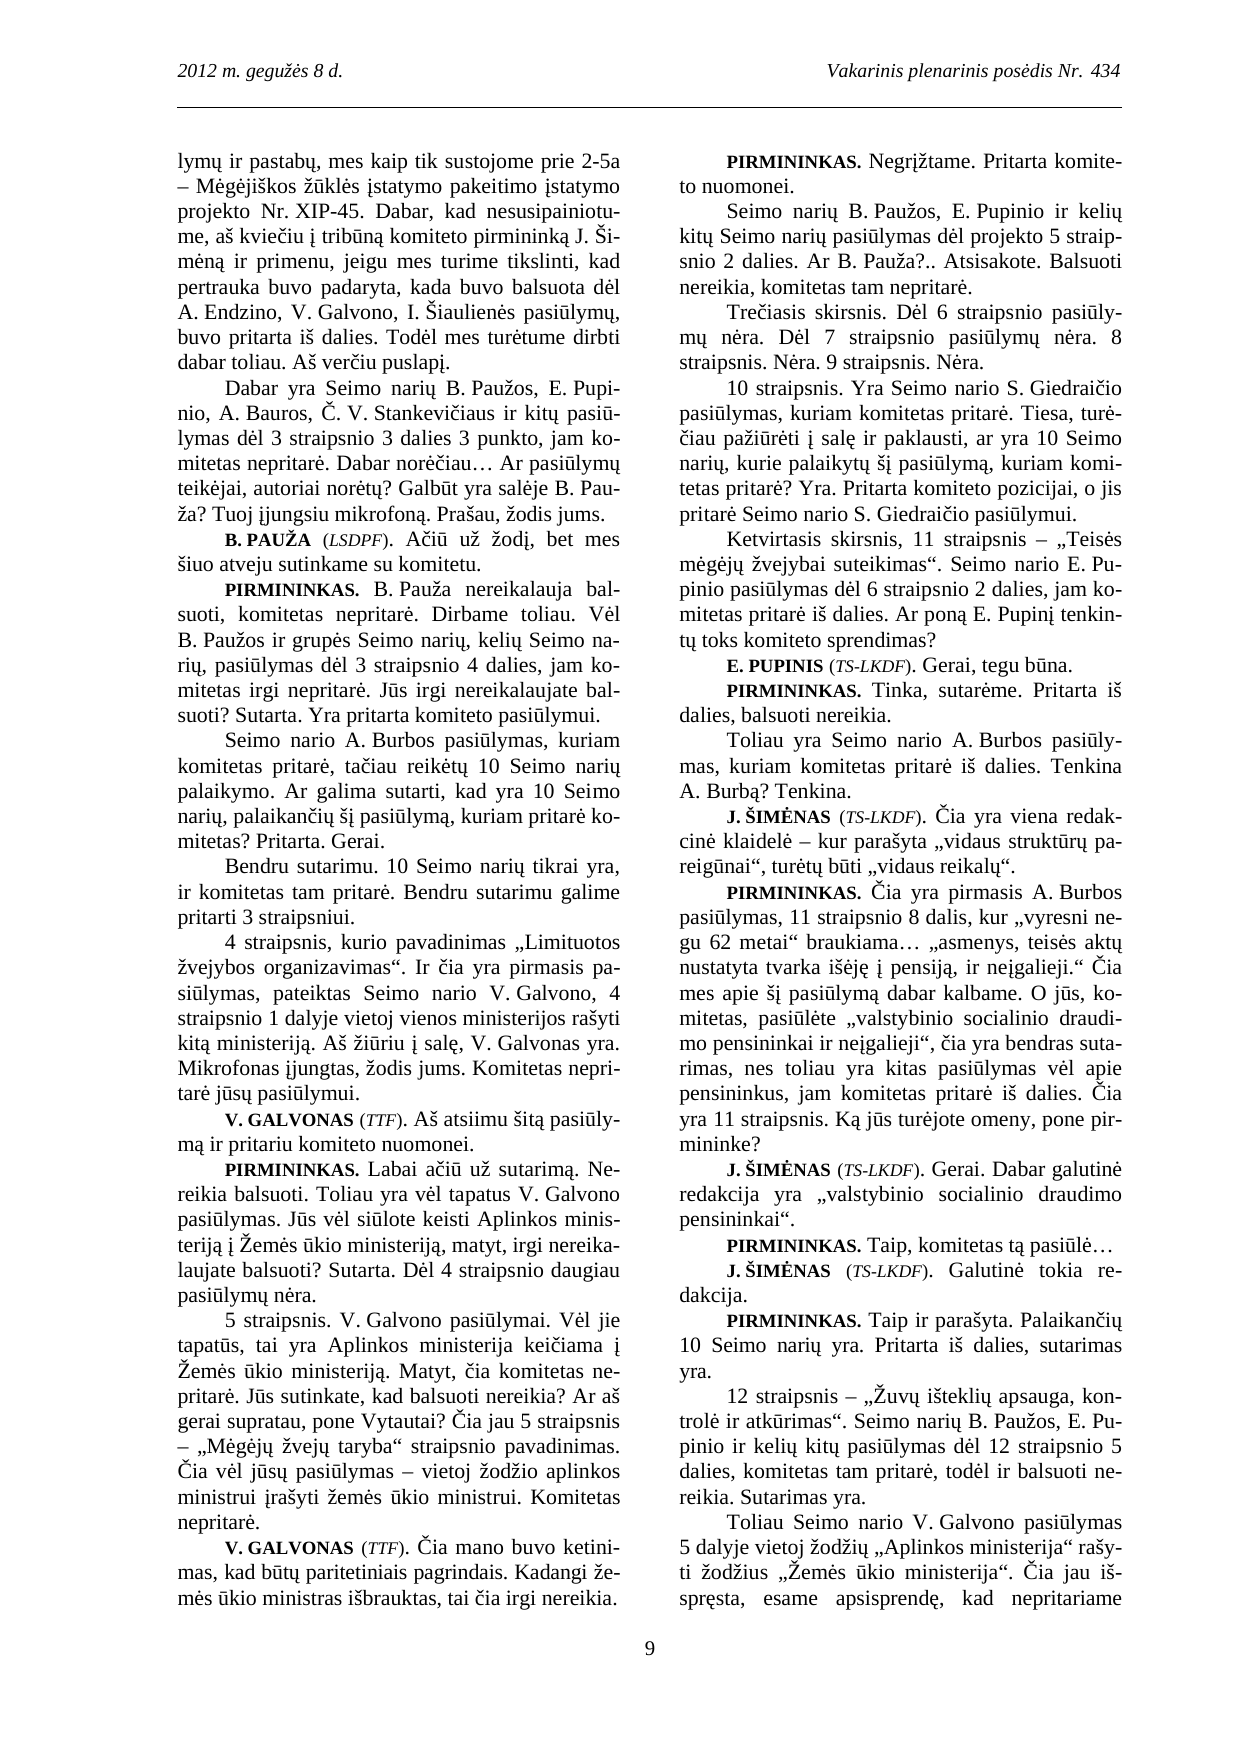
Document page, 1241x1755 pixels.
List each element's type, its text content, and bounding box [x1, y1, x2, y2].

text To­liau Sei­mo na­rio V. Gal­vo­no pa­siū­ly­mas 5 da­ly­je vie­toj žo­džių „Ap­lin­kos mi­nis­te­ri­ja“ ra­šy­ti žo­džius „Že­mės ūkio mi­nis­te­ri­ja“. Čia jau iš­sprę­s­ta, esa­me ap­si­spren­dę, kad ne­pri­ta­ria­me [679, 1509, 1122, 1610]
text J. ŠIMĖNAS (TS-LKDF). Čia yra vie­na re­dak­ci­nė klai­de­lė – kur pa­ra­šy­ta „vi­daus struk­tū­rų pa­rei­gū­nai“, tu­rė­tų bū­ti „vi­daus rei­ka­lų“. [679, 803, 1122, 879]
text V. GALVONAS (TTF). Aš at­si­i­mu ši­tą pa­siū­ly­mą ir pri­ta­riu ko­mi­te­to nuo­mo­nei. [177, 1106, 620, 1156]
text PIRMININKAS. B. Pau­ža ne­rei­ka­lau­ja bal­suo­ti, ko­mi­te­tas ne­pri­ta­rė. Dir­ba­me to­liau. Vėl B. Pau­žos ir gru­pės Sei­mo na­rių, ke­lių Sei­mo na­rių, pa­siū­ly­mas dėl 3 straips­nio 4 da­lies, jam ko­mi­te­tas ir­gi ne­pri­ta­rė. Jūs ir­gi ne­rei­ka­lau­ja­te bal­suo­ti? Su­tar­ta. Yra pri­tar­ta ko­mi­te­to pa­siū­ly­mui. [177, 576, 620, 727]
text Ben­dru su­ta­ri­mu. 10 Sei­mo na­rių tik­rai yra, ir ko­mi­te­tas tam pri­ta­rė. Ben­dru su­ta­ri­mu ga­li­me pri­tar­ti 3 straips­niui. [177, 853, 620, 929]
text ly­mų ir pa­sta­bų, mes kaip tik su­sto­jo­me prie 2-5a – Mė­gė­jiš­kos žūk­lės įsta­ty­mo pa­kei­ti­mo įsta­ty­mo pro­jek­to Nr. XIP-45. Da­bar, kad ne­su­si­pai­nio­tu­me, aš kvie­čiu į tri­bū­ną ko­mi­te­to pir­mi­nin­ką J. Ši­mė­ną ir pri­me­nu, jei­gu mes tu­ri­me tiks­lin­ti, kad per­trau­ka bu­vo pa­da­ry­ta, ka­da bu­vo bal­suo­ta dėl A. En­dzi­no, V. Gal­vo­no, I. Šiau­lie­nės pa­siū­ly­mų, bu­vo pri­tar­ta iš da­lies. To­dėl mes tu­rė­tu­me dirb­ti da­bar to­liau. Aš ver­čiu pus­la­pį. [177, 148, 620, 374]
text B. PAUŽA (LSDPF). Ačiū už žo­dį, bet mes šiuo at­ve­ju su­tin­ka­me su ko­mi­te­tu. [177, 526, 620, 576]
text Sei­mo na­rio A. Bur­bos pa­siū­ly­mas, ku­riam ko­mi­te­tas pri­ta­rė, ta­čiau rei­kė­tų 10 Sei­mo na­rių pa­lai­ky­mo. Ar ga­li­ma su­tar­ti, kad yra 10 Sei­mo na­rių, pa­lai­kan­čių šį pa­siū­ly­mą, ku­riam pri­ta­rė ko­mi­te­tas? Pri­tar­ta. Ge­rai. [177, 727, 620, 853]
text E. PUPINIS (TS-LKDF). Ge­rai, te­gu bū­na. [679, 652, 1122, 677]
text V. GALVONAS (TTF). Čia ma­no bu­vo ke­ti­ni­mas, kad bū­tų pa­ri­te­ti­niais pa­grin­dais. Ka­dan­gi že­mės ūkio mi­nist­ras iš­brauk­tas, tai čia ir­gi ne­rei­kia. [177, 1534, 620, 1610]
text PIRMININKAS. La­bai ačiū už su­ta­ri­mą. Ne­rei­kia bal­suo­ti. To­liau yra vėl ta­pa­tus V. Gal­vo­no pa­siū­ly­mas. Jūs vėl siū­lo­te keis­ti Ap­lin­kos mi­nis­te­ri­ją į Že­mės ūkio mi­nis­te­ri­ją, ma­tyt, ir­gi ne­rei­ka­lau­ja­te bal­suo­ti? Su­tar­ta. Dėl 4 straips­nio dau­giau pa­siū­ly­mų nė­ra. [177, 1156, 620, 1307]
text 12 straips­nis – „Žu­vų iš­tek­lių ap­sau­ga, kon­tro­lė ir at­kū­ri­mas“. Sei­mo na­rių B. Pau­žos, E. Pu­pi­nio ir ke­lių ki­tų pa­siū­ly­mas dėl 12 straips­nio 5 da­lies, ko­mi­te­tas tam pri­ta­rė, to­dėl ir bal­suo­ti ne­rei­kia. Su­ta­ri­mas yra. [679, 1383, 1122, 1509]
text J. ŠIMĖNAS (TS-LKDF). Ge­rai. Da­bar ga­lu­ti­nė re­dak­ci­ja yra „vals­ty­bi­nio so­cia­li­nio drau­di­mo pen­si­nin­kai“. [679, 1156, 1122, 1232]
text Da­bar yra Sei­mo na­rių B. Pau­žos, E. Pu­pi­nio, A. Bau­ros, Č. V. Stan­ke­vi­čiaus ir ki­tų pa­siū­ly­mas dėl 3 straips­nio 3 da­lies 3 punk­to, jam ko­mi­te­tas ne­pri­ta­rė. Da­bar no­rė­čiau… Ar pa­siū­ly­mų tei­kė­jai, au­to­riai no­rė­tų? Gal­būt yra sa­lė­je B. Pau­ža? Tuoj įjung­siu mik­ro­fo­ną. Pra­šau, žo­dis jums. [177, 374, 620, 526]
text PIRMININKAS. Čia yra pir­ma­sis A. Bur­bos pa­siū­ly­mas, 11 straips­nio 8 da­lis, kur „vy­res­ni ne­gu 62 me­tai“ brau­kia­ma… „as­me­nys, tei­sės ak­tų nu­sta­ty­ta tvar­ka iš­ėję į pen­si­ją, ir ne­įga­lie­ji.“ Čia mes apie šį pa­siū­ly­mą da­bar kal­ba­me. O jūs, ko­mi­te­tas, pa­siū­lė­te „vals­ty­bi­nio so­cia­li­nio drau­di­mo pen­si­nin­kai ir ne­įga­lie­ji“, čia yra ben­dras su­ta­ri­mas, nes to­liau yra ki­tas pa­siū­ly­mas vėl apie pen­si­nin­kus, jam ko­mi­te­tas pri­ta­rė iš da­lies. Čia yra 11 straips­nis. Ką jūs tu­rė­jo­te ome­ny, po­ne pir­minin­ke? [679, 879, 1122, 1156]
text Sei­mo na­rių B. Pau­žos, E. Pu­pi­nio ir ke­lių ki­tų Sei­mo na­rių pa­siū­ly­mas dėl pro­jek­to 5 straip­s­nio 2 da­lies. Ar B. Pau­ža?.. At­si­sa­ko­te. Bal­suo­ti ne­rei­kia, ko­mi­te­tas tam ne­pri­ta­rė. [679, 198, 1122, 299]
text 5 straips­nis. V. Gal­vo­no pa­siū­ly­mai. Vėl jie ta­pa­tūs, tai yra Ap­lin­kos mi­nis­te­ri­ja kei­čia­ma į Že­mės ūkio mi­nis­te­ri­ją. Ma­tyt, čia ko­mi­te­tas ne­pri­ta­rė. Jūs su­tin­ka­te, kad bal­suo­ti ne­rei­kia? Ar aš ge­rai su­pra­tau, po­ne Vy­tau­tai? Čia jau 5 straips­nis – „Mė­gė­jų žve­jų ta­ry­ba“ straips­nio pa­va­di­ni­mas. Čia vėl jū­sų pa­siū­ly­mas – vie­toj žo­džio ap­lin­kos mi­nist­rui įra­šy­ti že­mės ūkio mi­nist­rui. Ko­mi­te­tas ne­pri­ta­rė. [177, 1307, 620, 1534]
text J. ŠIMĖNAS (TS-LKDF). Ga­lu­ti­nė to­kia re­dakci­ja. [679, 1257, 1122, 1307]
text To­liau yra Sei­mo na­rio A. Bur­bos pa­siū­ly­mas, ku­riam ko­mi­te­tas pri­ta­rė iš da­lies. Ten­ki­na A. Bur­bą? Ten­ki­na. [679, 727, 1122, 803]
text Tre­čia­sis skir­snis. Dėl 6 straips­nio pa­siū­ly­mų nė­ra. Dėl 7 straips­nio pa­siū­ly­mų nė­ra. 8 straip­s­nis. Nė­ra. 9 straips­nis. Nė­ra. [679, 299, 1122, 374]
text PIRMININKAS. Ne­grįž­ta­me. Pri­tar­ta ko­mi­te­to nuo­mo­nei. [679, 148, 1122, 198]
text Ket­vir­ta­sis skir­snis, 11 straips­nis – „Tei­sės mė­gė­jų žve­jy­bai su­tei­ki­mas“. Sei­mo na­rio E. Pu­pi­nio pa­siū­ly­mas dėl 6 straips­nio 2 da­lies, jam ko­mi­te­tas pri­ta­rė iš da­lies. Ar po­ną E. Pu­pi­nį ten­kin­tų toks ko­mi­te­to spren­di­mas? [679, 526, 1122, 652]
text PIRMININKAS. Tin­ka, su­ta­rė­me. Pri­tar­ta iš da­lies, bal­suo­ti ne­rei­kia. [679, 677, 1122, 727]
text PIRMININKAS. Taip ir pa­ra­šy­ta. Pa­lai­kan­čių 10 Sei­mo na­rių yra. Pri­tar­ta iš da­lies, su­ta­ri­mas yra. [679, 1307, 1122, 1383]
text 10 straips­nis. Yra Sei­mo na­rio S. Gied­rai­čio pa­siū­ly­mas, ku­riam ko­mi­te­tas pri­ta­rė. Tie­sa, tu­rė­čiau pa­žiū­rė­ti į sa­lę ir pa­klaus­ti, ar yra 10 Sei­mo na­rių, ku­rie pa­lai­ky­tų šį pa­siū­ly­mą, ku­riam ko­mi­te­tas pri­ta­rė? Yra. Pri­tar­ta ko­mi­te­to po­zi­ci­jai, o jis pri­ta­rė Sei­mo na­rio S. Gied­rai­čio pa­siū­ly­mui. [679, 374, 1122, 526]
text PIRMININKAS. Taip, ko­mi­te­tas tą pa­siū­lė… [679, 1232, 1122, 1257]
text 4 straips­nis, ku­rio pa­va­di­ni­mas „Li­mi­tuo­tos žve­jy­bos or­ga­ni­za­vi­mas“. Ir čia yra pir­ma­sis pa­siū­ly­mas, pa­teik­tas Sei­mo na­rio V. Gal­vo­no, 4 straips­nio 1 da­ly­je vie­toj vie­nos mi­nis­te­ri­jos ra­šy­ti ki­tą mi­nis­te­ri­ją. Aš žiū­riu į sa­lę, V. Gal­vo­nas yra. Mik­ro­fo­nas įjung­tas, žo­dis jums. Ko­mi­te­tas ne­pri­ta­rė jū­sų pa­siū­ly­mui. [177, 929, 620, 1106]
